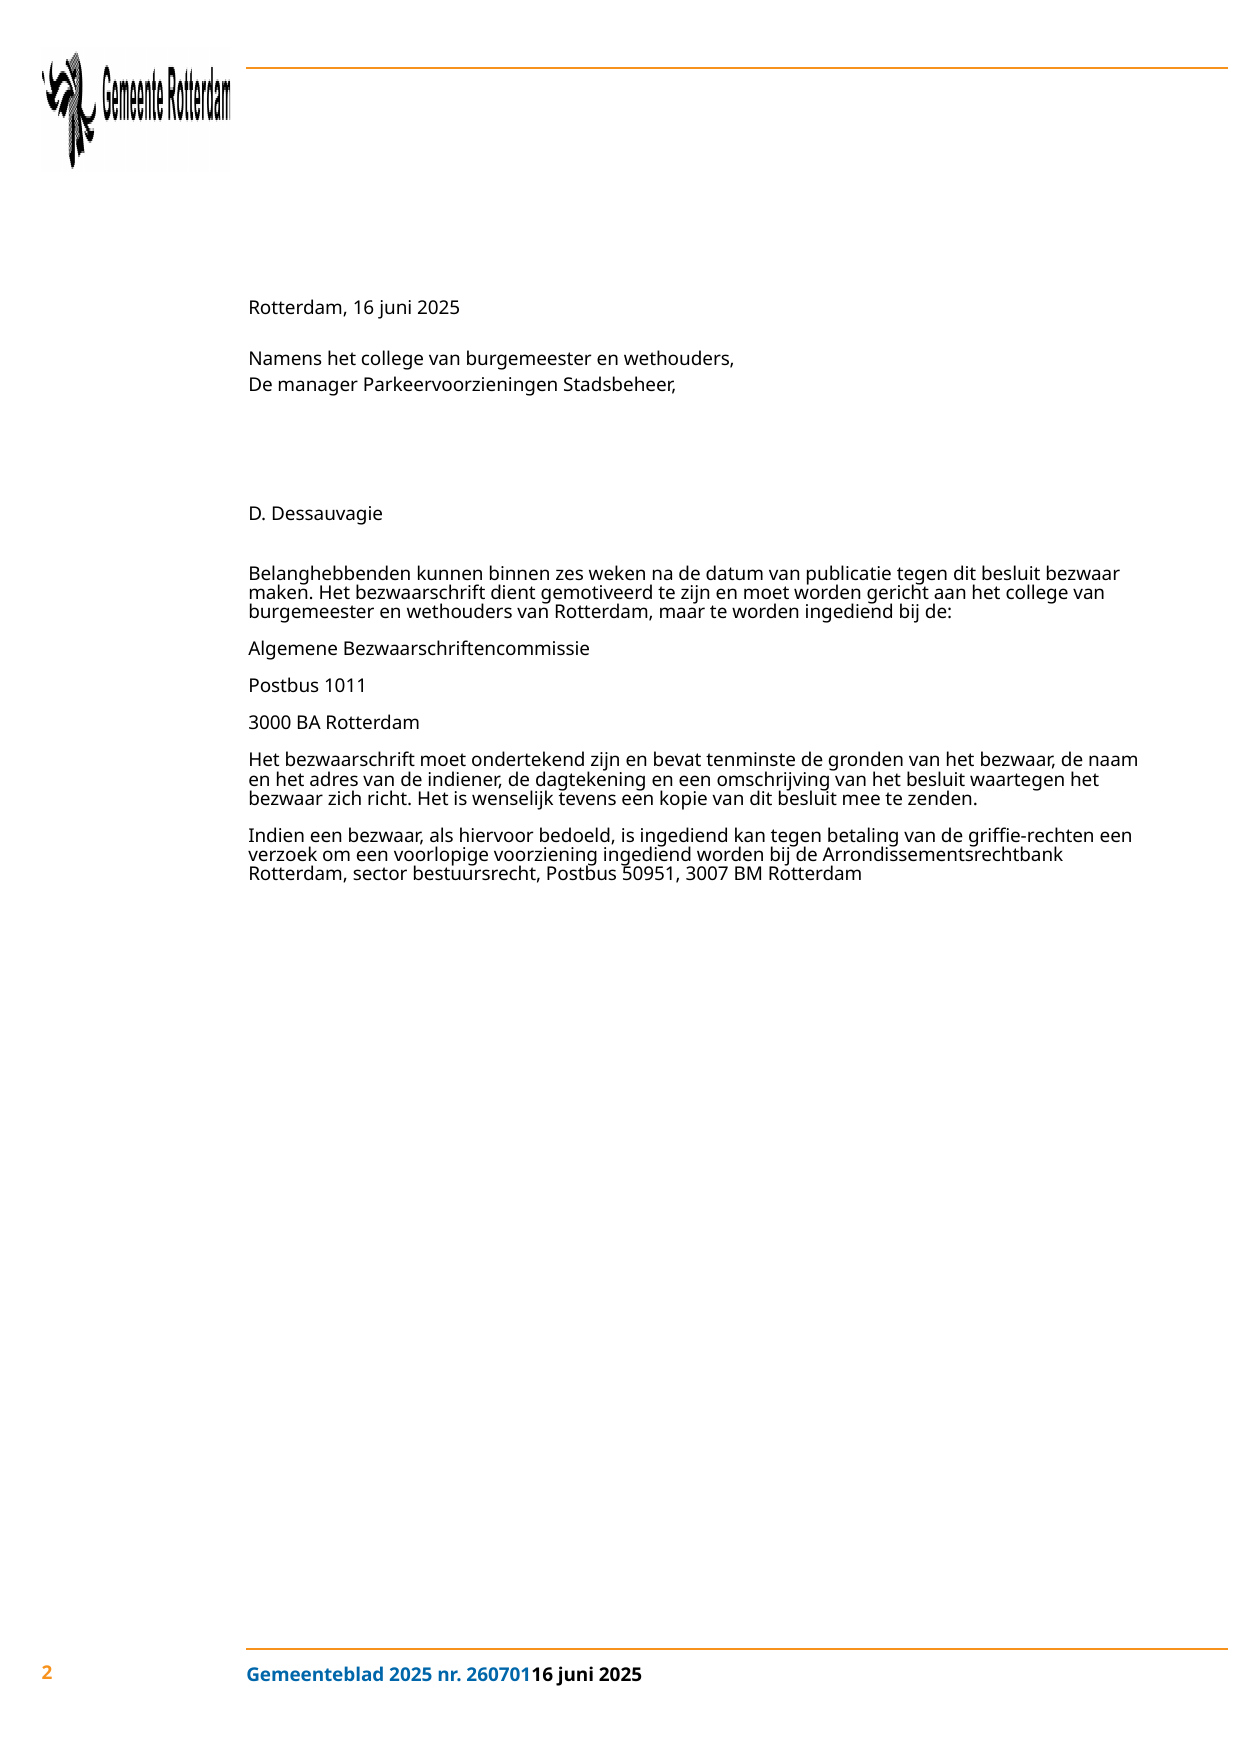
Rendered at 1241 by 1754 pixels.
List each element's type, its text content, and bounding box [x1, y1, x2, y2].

text Indien een bezwaar, als hiervoor bedoeld, is ingediend kan tegen betaling van de griffie-rechten een verzoek om een voorlopige voorziening ingediend worden bij de Arrondissementsrechtbank Rotterdam, sector bestuursrecht, Postbus 50951, 3007 BM Rotterdam [248, 827, 1152, 884]
text De manager Parkeervoorzieningen Stadsbeheer, [248, 371, 1152, 397]
text Algemene Bezwaarschriftencommissie [248, 640, 1152, 659]
text Het bezwaarschrift moet ondertekend zijn en bevat tenminste de gronden van het bezwaar, de naam en het adres van de indiener, de dagtekening en een omschrijving van het besluit waartegen het bezwaar zich richt. Het is wenselijk tevens een kopie van dit besluit mee te zenden. [248, 751, 1152, 809]
text Namens het college van burgemeester en wethouders, [248, 345, 1152, 371]
picture [41, 47, 231, 172]
text 3000 BA Rotterdam [248, 714, 1152, 733]
text Belanghebbenden kunnen binnen zes weken na de datum van publicatie tegen dit besluit bezwaar maken. Het bezwaarschrift dient gemotiveerd te zijn en moet worden gericht aan het college van burgemeester en wethouders van Rotterdam, maar te worden ingediend bij de: [248, 565, 1152, 623]
text Rotterdam, 16 juni 2025 [248, 294, 1152, 319]
text Postbus 1011 [248, 677, 1152, 697]
text D. Dessauvagie [248, 500, 1152, 525]
